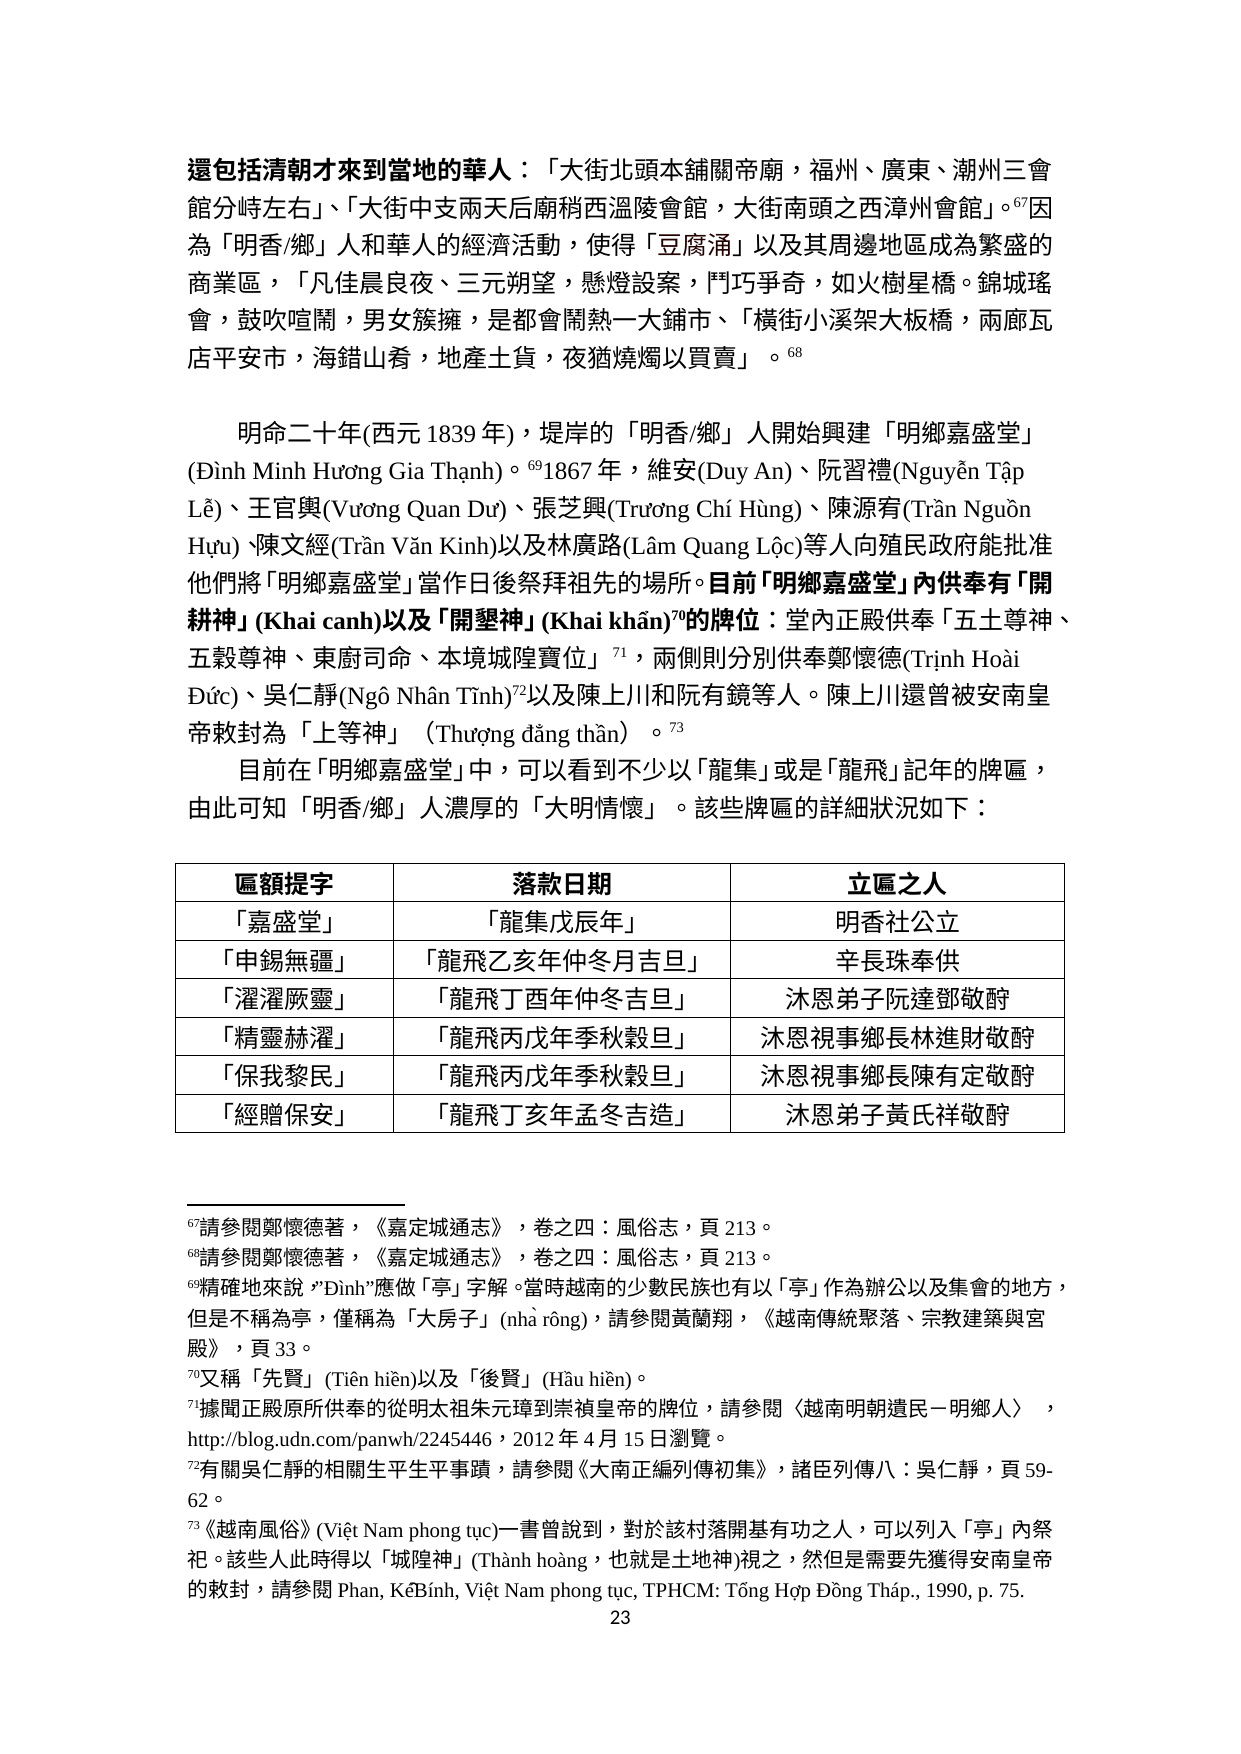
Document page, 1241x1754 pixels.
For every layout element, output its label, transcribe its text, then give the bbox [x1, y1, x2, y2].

table_header 落款日期 [394, 864, 730, 901]
text 還包括清朝才來到當地的華人：「大街北頭本舖關帝廟，福州、廣東、潮州三會館分峙左右」、「大街中支兩天后廟稍西溫陵會館，大街南頭之西漳州會館」。因為「明香/鄉」人和華人的經濟活動，使得「豆腐涌」以及其周邊地區成為繁盛的商業區，「凡佳晨良夜、三元朔望，懸燈設案，鬥巧爭奇，如火樹星橋。錦城瑤會，鼓吹喧鬧，男女簇擁，是都會鬧熱一大鋪市、「橫街小溪架大板橋，兩廊瓦店平安市，海錯山肴，地產土貨，夜猶燒燭以買賣」。 [187, 150, 1053, 375]
text 明命二十年(西元1839年)，堤岸的「明香/鄉」人開始興建「明鄉嘉盛堂」(Đình Minh Hương Gia Thạnh)。1867年，維安(Duy An)、阮習禮(Nguyễn Tập Lễ)、王官輿(Vương Quan Dư)、張芝興(Trương Chí Hùng)、陳源宥(Trần Nguồn Hựu)、陳文經(Trần Văn Kinh)以及林廣路(Lâm Quang Lộc)等人向殖民政府能批准他們將「明鄉嘉盛堂」當作日後祭拜祖先的場所。目前「明鄉嘉盛堂」內供奉有「開耕神」(Khai canh)以及「開墾神」(Khai khẩn)的牌位：堂內正殿供奉「五土尊神、五穀尊神、東廚司命、本境城隍寶位」，兩側則分別供奉鄭懷德(Trịnh Hoài Đức)、吳仁靜(Ngô Nhân Tĩnh)以及陳上川和阮有鏡等人。陳上川還曾被安南皇帝敕封為「上等神」（Thượng đẳng thần）。 [187, 412, 1053, 750]
table_cell 「龍飛丙戊年季秋穀旦」 [394, 1018, 730, 1055]
text 《越南風俗》(Việt Nam phong tục)一書曾說到，對於該村落開基有功之人，可以列入「亭」內祭祀。該些人此時得以「城隍神」(Thành hoàng，也就是土地神)視之，然但是需要先獲得安南皇帝的敕封，請參閱Phan, Ké̂Bính, Việt Nam phong tục, TPHCM: Tổng Hợp Đồng Tháp., 1990, p. 75. [187, 1513, 1053, 1604]
table_cell 明香社公立 [731, 902, 1064, 939]
table_header 匾額提字 [176, 864, 393, 901]
table_cell 沐恩視事鄉長陳有定敬酧 [731, 1056, 1064, 1094]
table_cell 辛長珠奉供 [731, 941, 1064, 978]
text 請參閱鄭懷德著，《嘉定城通志》，卷之四：風俗志，頁213。 [187, 1211, 1053, 1241]
table_cell 「龍飛丙戊年季秋穀旦」 [394, 1056, 730, 1094]
text 據聞正殿原所供奉的從明太祖朱元璋到崇禎皇帝的牌位，請參閱〈越南明朝遺民－明鄉人〉，http://blog.udn.com/panwh/2245446，2012年4月15日瀏覽。 [187, 1392, 1053, 1453]
table_cell 沐恩視事鄉長林進財敬酧 [731, 1018, 1064, 1055]
table_cell 「經贈保安」 [176, 1095, 393, 1132]
table_cell 沐恩弟子黃氏祥敬酧 [731, 1095, 1064, 1132]
table_cell 「精靈赫濯」 [176, 1018, 393, 1055]
text 目前在「明鄉嘉盛堂」中，可以看到不少以「龍集」或是「龍飛」記年的牌匾，由此可知「明香/鄉」人濃厚的「大明情懷」。該些牌匾的詳細狀況如下： [187, 750, 1053, 825]
table_cell 「龍集戊辰年」 [394, 902, 730, 939]
text 有關吳仁靜的相關生平生平事蹟，請參閱《大南正編列傳初集》，諸臣列傳八：吳仁靜，頁59-62。 [187, 1453, 1053, 1513]
table_cell 「龍飛乙亥年仲冬月吉旦」 [394, 941, 730, 978]
text 精確地來說，”Đình”應做「亭」字解。當時越南的少數民族也有以「亭」作為辦公以及集會的地方，但是不稱為亭，僅稱為「大房子」(nhà rông)，請參閱黃蘭翔，《越南傳統聚落、宗教建築與宮殿》，頁33。 [187, 1272, 1053, 1362]
table_header 立匾之人 [731, 864, 1064, 901]
table_cell 「龍飛丁酉年仲冬吉旦」 [394, 979, 730, 1017]
table_cell 「保我黎民」 [176, 1056, 393, 1094]
text 又稱「先賢」(Tiên hiền)以及「後賢」(Hầu hiền)。 [187, 1362, 1053, 1392]
table_cell 「濯濯厥靈」 [176, 979, 393, 1017]
text 請參閱鄭懷德著，《嘉定城通志》，卷之四：風俗志，頁213。 [187, 1241, 1053, 1272]
table_cell 「申錫無疆」 [176, 941, 393, 978]
table_cell 「龍飛丁亥年孟冬吉造」 [394, 1095, 730, 1132]
table_cell 沐恩弟子阮達鄧敬酧 [731, 979, 1064, 1017]
table_cell 「嘉盛堂」 [176, 902, 393, 939]
